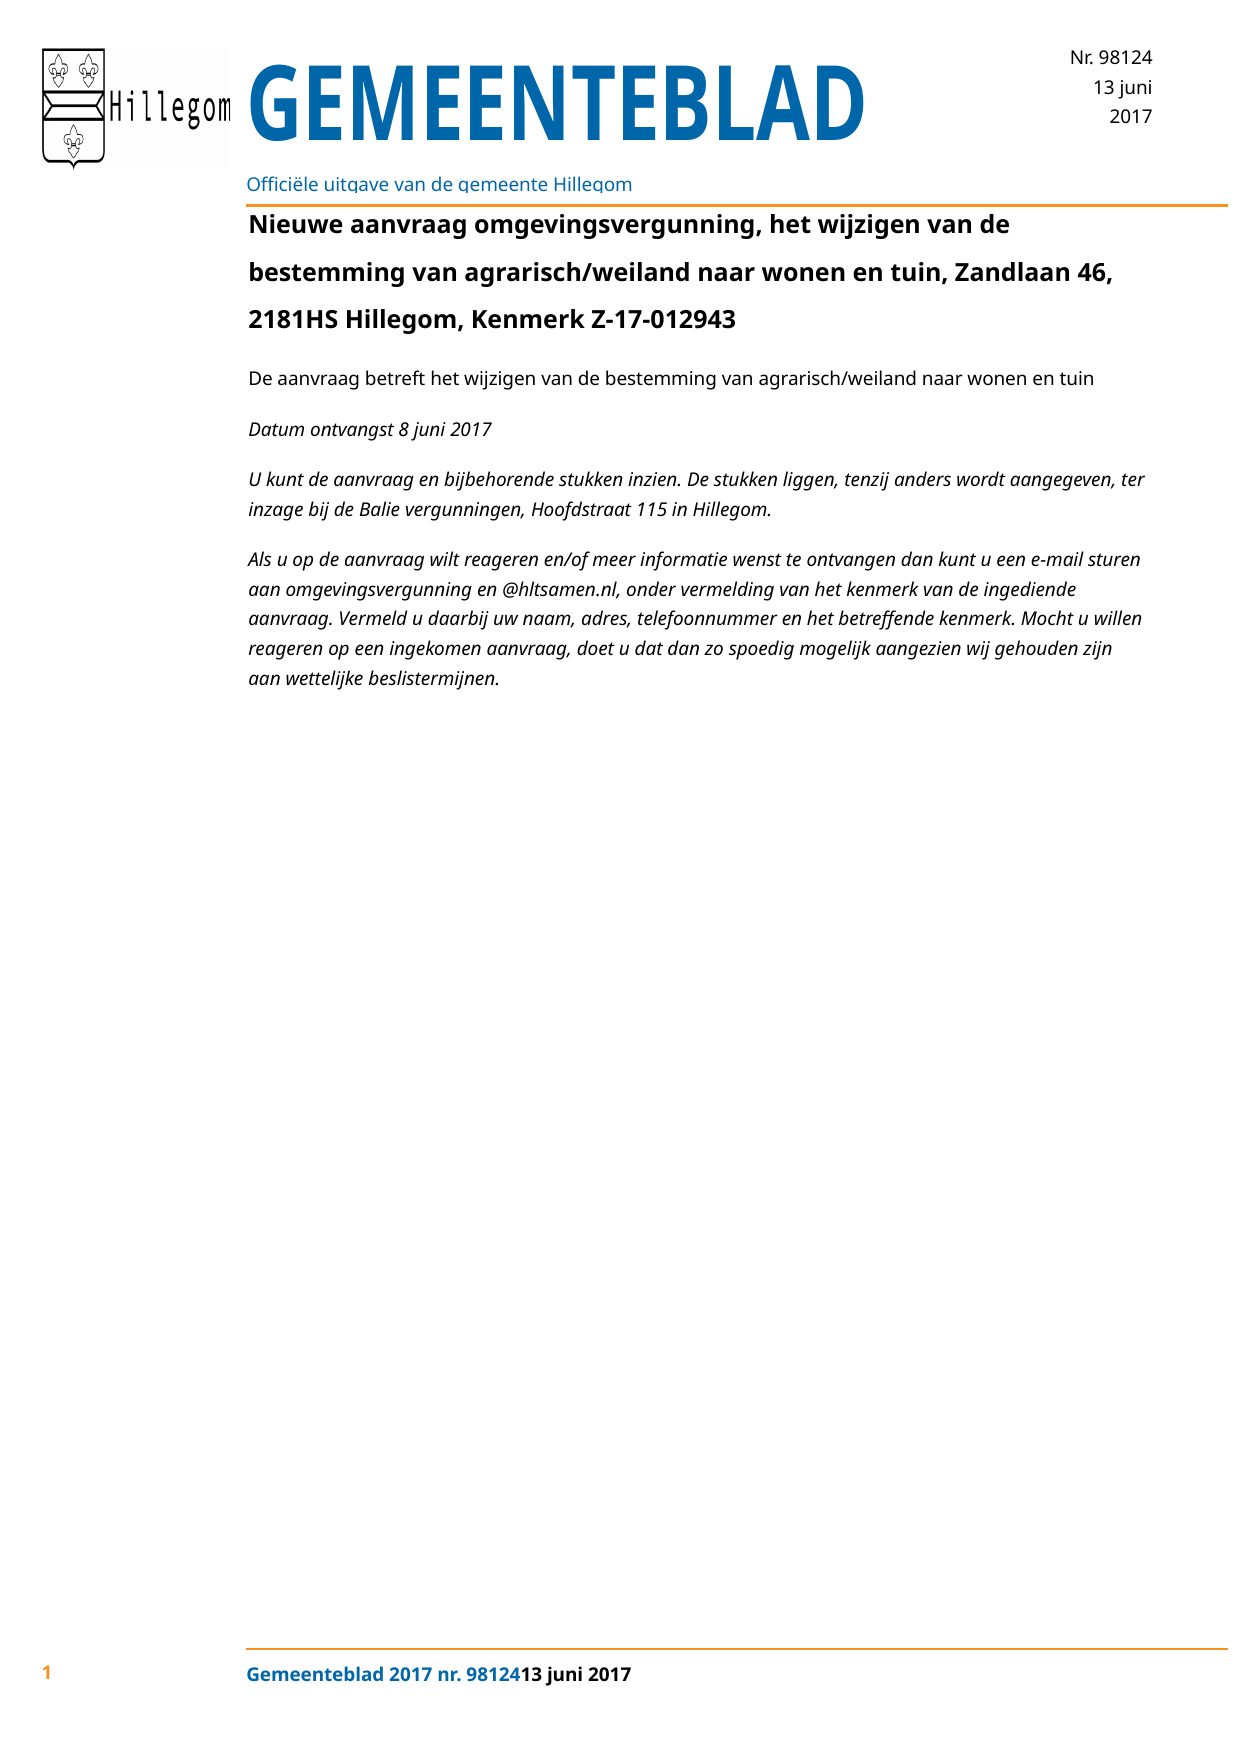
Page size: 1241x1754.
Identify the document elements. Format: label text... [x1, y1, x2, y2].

text De aanvraag betreft het wijzigen van de bestemming van agrarisch/weiland naar wonen en tuin [248, 366, 1152, 391]
text Datum ontvangst 8 juni 2017 [248, 416, 1152, 442]
text Nieuwe aanvraag omgevingsvergunning, het wijzigen van de bestemming van agrarisch/weiland naar wonen en tuin, Zandlaan 46, 2181HS Hillegom, Kenmerk Z-17-012943 [248, 207, 1152, 336]
text U kunt de aanvraag en bijbehorende stukken inzien. De stukken liggen, tenzij anders wordt aangegeven, ter inzage bij de Balie vergunningen, Hoofdstraat 115 in Hillegom. [248, 466, 1152, 522]
text Als u op de aanvraag wilt reageren en/of meer informatie wenst te ontvangen dan kunt u een e-mail sturen aan omgevingsvergunning en @hltsamen.nl, onder vermelding van het kenmerk van de ingediende aanvraag. Vermeld u daarbij uw naam, adres, telefoonnummer en het betreffende kenmerk. Mocht u willen reageren op een ingekomen aanvraag, doet u dat dan zo spoedig mogelijk aangezien wij gehouden zijn aan wettelijke beslistermijnen. [248, 546, 1152, 690]
picture [41, 47, 231, 172]
